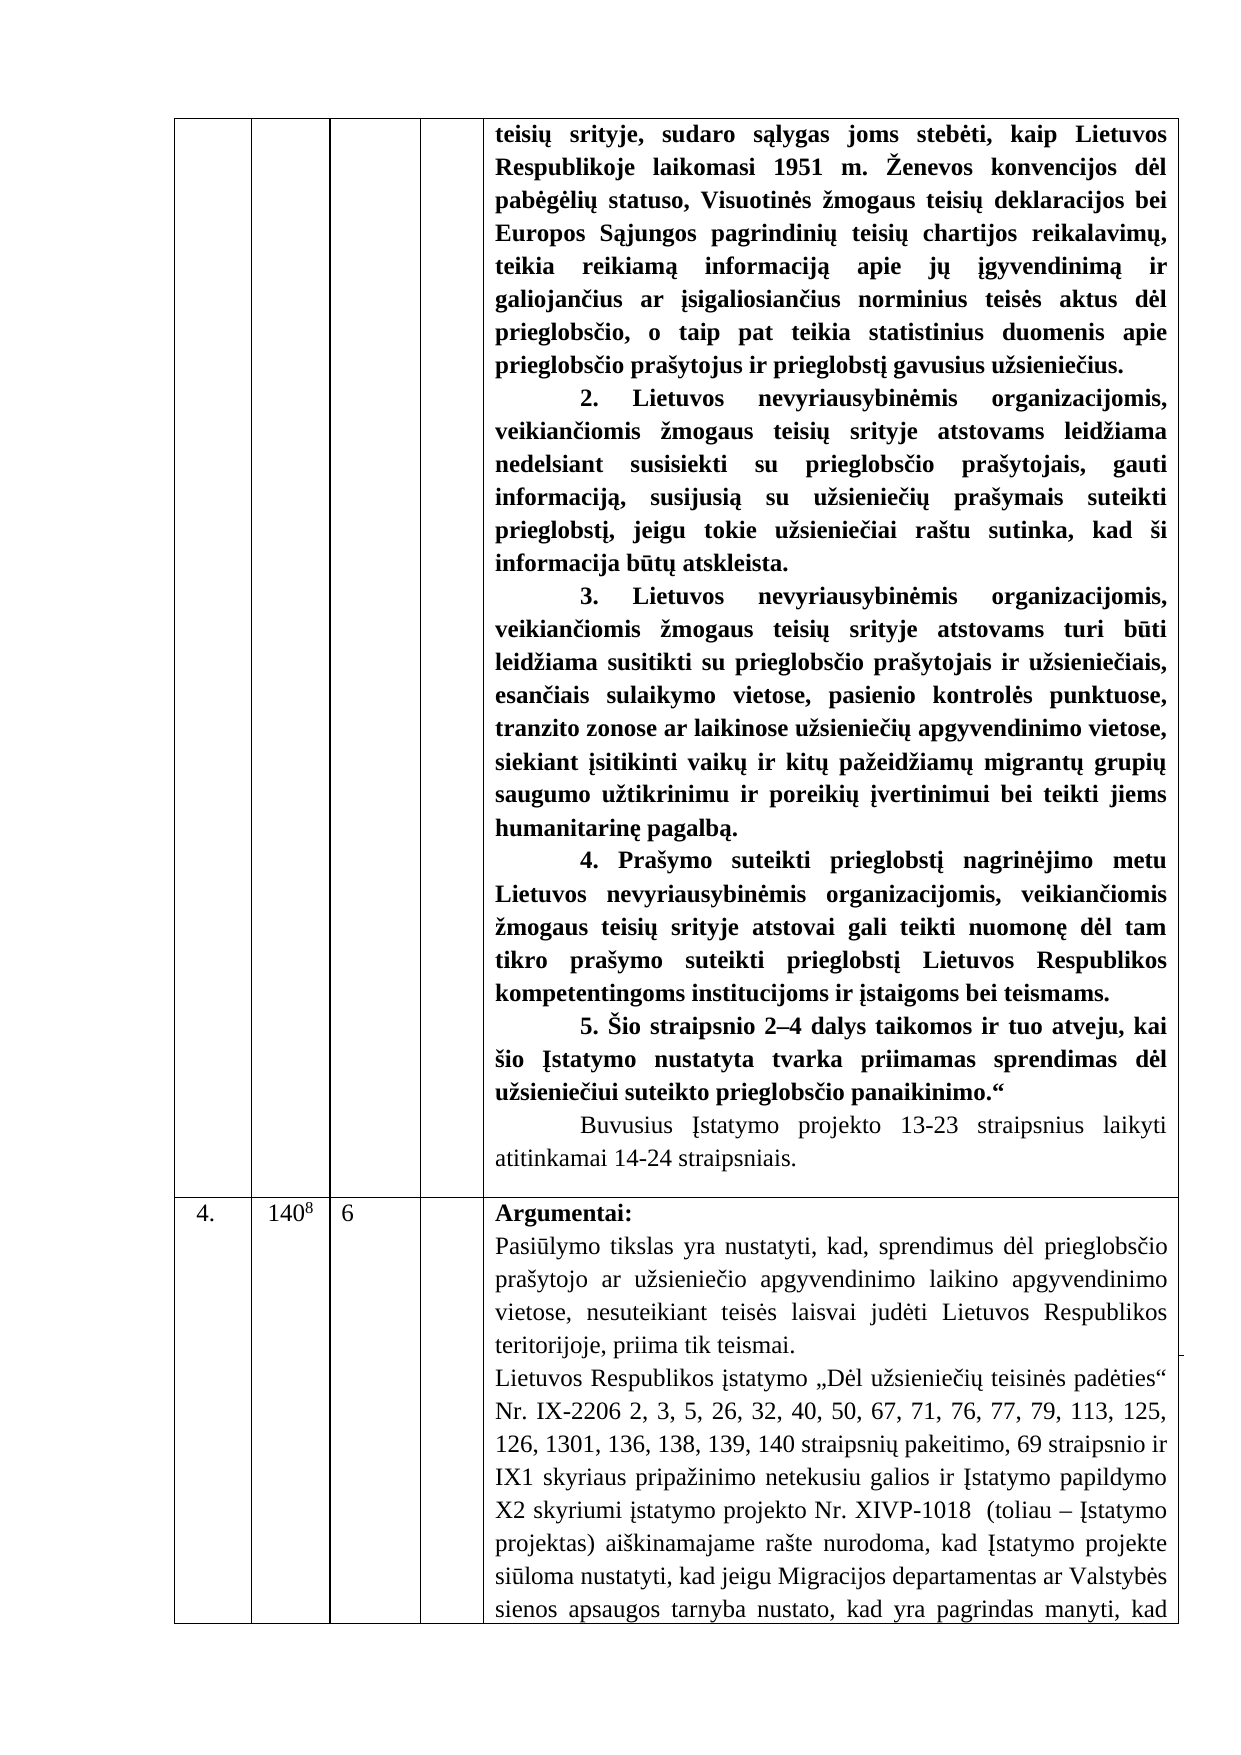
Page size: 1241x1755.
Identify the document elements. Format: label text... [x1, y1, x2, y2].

table_cell [175, 1198, 251, 1623]
table_cell 1408 [252, 1198, 329, 1623]
table_cell [1179, 1356, 1184, 1623]
table_cell [252, 119, 329, 1197]
table_cell 6 [331, 1198, 420, 1623]
table_cell [175, 119, 251, 1197]
table_cell [1179, 118, 1184, 1197]
table_cell [331, 119, 420, 1197]
table_cell teisių srityje, sudaro sąlygas joms stebėti, kaip Lietuvos Respublikoje laikomasi 1951 m. Ženevos konvencijos dėl pabėgėlių statuso, Visuotinės žmogaus teisių deklaracijos bei Europos Sąjungos pagrindinių teisių chartijos reikalavimų, teikia reikiamą informaciją apie jų įgyvendinimą ir galiojančius ar įsigaliosiančius norminius teisės aktus dėl prieglobsčio, o taip pat teikia statistinius duomenis apie prieglobsčio prašytojus ir prieglobstį gavusius užsieniečius. 2. Lietuvos nevyriausybinėmis organizacijomis, veikiančiomis žmogaus teisių srityje atstovams leidžiama nedelsiant susisiekti su prieglobsčio prašytojais, gauti informaciją, susijusią su užsieniečių prašymais suteikti prieglobstį, jeigu tokie užsieniečiai raštu sutinka, kad ši informacija būtų atskleista. 3. Lietuvos nevyriausybinėmis organizacijomis, veikiančiomis žmogaus teisių srityje atstovams turi būti leidžiama susitikti su prieglobsčio prašytojais ir užsieniečiais, esančiais sulaikymo vietose, pasienio kontrolės punktuose, tranzito zonose ar laikinose užsieniečių apgyvendinimo vietose, siekiant įsitikinti vaikų ir kitų pažeidžiamų migrantų grupių saugumo užtikrinimu ir poreikių įvertinimui bei teikti jiems humanitarinę pagalbą. 4. Prašymo suteikti prieglobstį nagrinėjimo metu Lietuvos nevyriausybinėmis organizacijomis, veikiančiomis žmogaus teisių srityje atstovai gali teikti nuomonę dėl tam tikro prašymo suteikti prieglobstį Lietuvos Respublikos kompetentingoms institucijoms ir įstaigoms bei teismams. 5. Šio straipsnio 2–4 dalys taikomos ir tuo atveju, kai šio Įstatymo nustatyta tvarka priimamas sprendimas dėl užsieniečiui suteikto prieglobsčio panaikinimo.“ Buvusius Įstatymo projekto 13-23 straipsnius laikyti atitinkamai 14-24 straipsniais. [484, 119, 1178, 1197]
table_cell [421, 119, 483, 1197]
table_cell [421, 1198, 483, 1623]
table_cell Argumentai: Pasiūlymo tikslas yra nustatyti, kad, sprendimus dėl prieglobsčio prašytojo ar užsieniečio apgyvendinimo laikino apgyvendinimo vietose, nesuteikiant teisės laisvai judėti Lietuvos Respublikos teritorijoje, priima tik teismai. Lietuvos Respublikos įstatymo „Dėl užsieniečių teisinės padėties“ Nr. IX-2206 2, 3, 5, 26, 32, 40, 50, 67, 71, 76, 77, 79, 113, 125, 126, 1301, 136, 138, 139, 140 straipsnių pakeitimo, 69 straipsnio ir IX1 skyriaus pripažinimo netekusiu galios ir Įstatymo papildymo X2 skyriumi įstatymo projekto Nr. XIVP-1018 (toliau – Įstatymo projektas) aiškinamajame rašte nurodoma, kad Įstatymo projekte siūloma nustatyti, kad jeigu Migracijos departamentas ar Valstybės sienos apsaugos tarnyba nustato, kad yra pagrindas manyti, kad [484, 1198, 1178, 1623]
